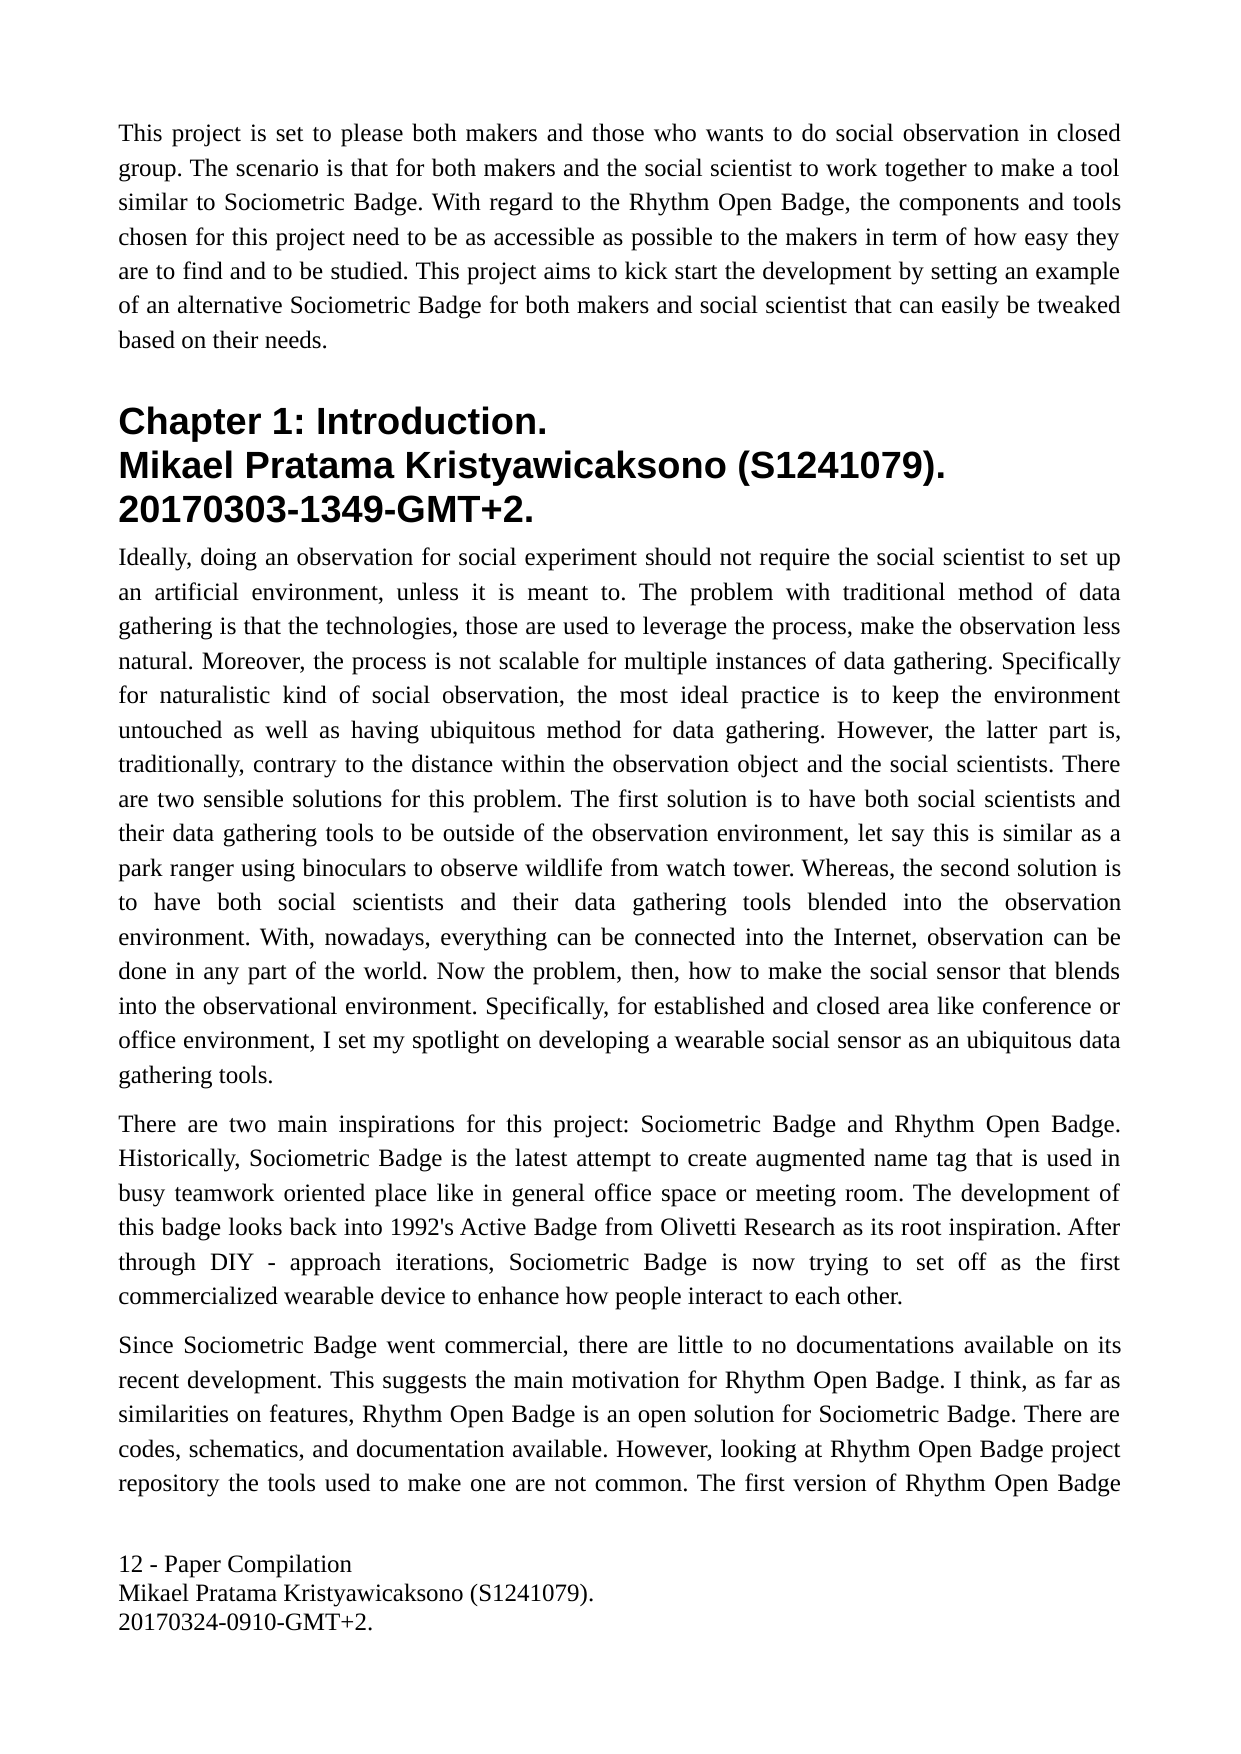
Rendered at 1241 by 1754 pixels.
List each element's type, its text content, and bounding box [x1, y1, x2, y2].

text Since Sociometric Badge went commercial, there are little to no documentations available on its recent development. This suggests the main motivation for Rhythm Open Badge. I think, as far as similarities on features, Rhythm Open Badge is an open solution for Sociometric Badge. There are codes, schematics, and documentation available. However, looking at Rhythm Open Badge project repository the tools used to make one are not common. The first version of Rhythm Open Badge [118, 1330, 1122, 1497]
text Ideally, doing an observation for social experiment should not require the social scientist to set up an artificial environment, unless it is meant to. The problem with traditional method of data gathering is that the technologies, those are used to leverage the process, make the observation less natural. Moreover, the process is not scalable for multiple instances of data gathering. Specifically for naturalistic kind of social observation, the most ideal practice is to keep the environment untouched as well as having ubiquitous method for data gathering. However, the latter part is, traditionally, contrary to the distance within the observation object and the social scientists. There are two sensible solutions for this problem. The first solution is to have both social scientists and their data gathering tools to be outside of the observation environment, let say this is similar as a park ranger using binoculars to observe wildlife from watch tower. Whereas, the second solution is to have both social scientists and their data gathering tools blended into the observation environment. With, nowadays, everything can be connected into the Internet, observation can be done in any part of the world. Now the problem, then, how to make the social sensor that blends into the observational environment. Specifically, for established and closed area like conference or office environment, I set my spotlight on developing a wearable social sensor as an ubiquitous data gathering tools. [118, 542, 1122, 1088]
subtitle Chapter 1: Introduction. Mikael Pratama Kristyawicaksono (S1241079). 20170303-1349-GMT+2. [118, 399, 1122, 530]
text This project is set to please both makers and those who wants to do social observation in closed group. The scenario is that for both makers and the social scientist to work together to make a tool similar to Sociometric Badge. With regard to the Rhythm Open Badge, the components and tools chosen for this project need to be as accessible as possible to the makers in term of how easy they are to find and to be studied. This project aims to kick start the development by setting an example of an alternative Sociometric Badge for both makers and social scientist that can easily be tweaked based on their needs. [118, 118, 1122, 354]
text There are two main inspirations for this project: Sociometric Badge and Rhythm Open Badge. Historically, Sociometric Badge is the latest attempt to create augmented name tag that is used in busy teamwork oriented place like in general office space or meeting room. The development of this badge looks back into 1992's Active Badge from Olivetti Research as its root inspiration. After through DIY - approach iterations, Sociometric Badge is now trying to set off as the first commercialized wearable device to enhance how people interact to each other. [118, 1109, 1122, 1310]
